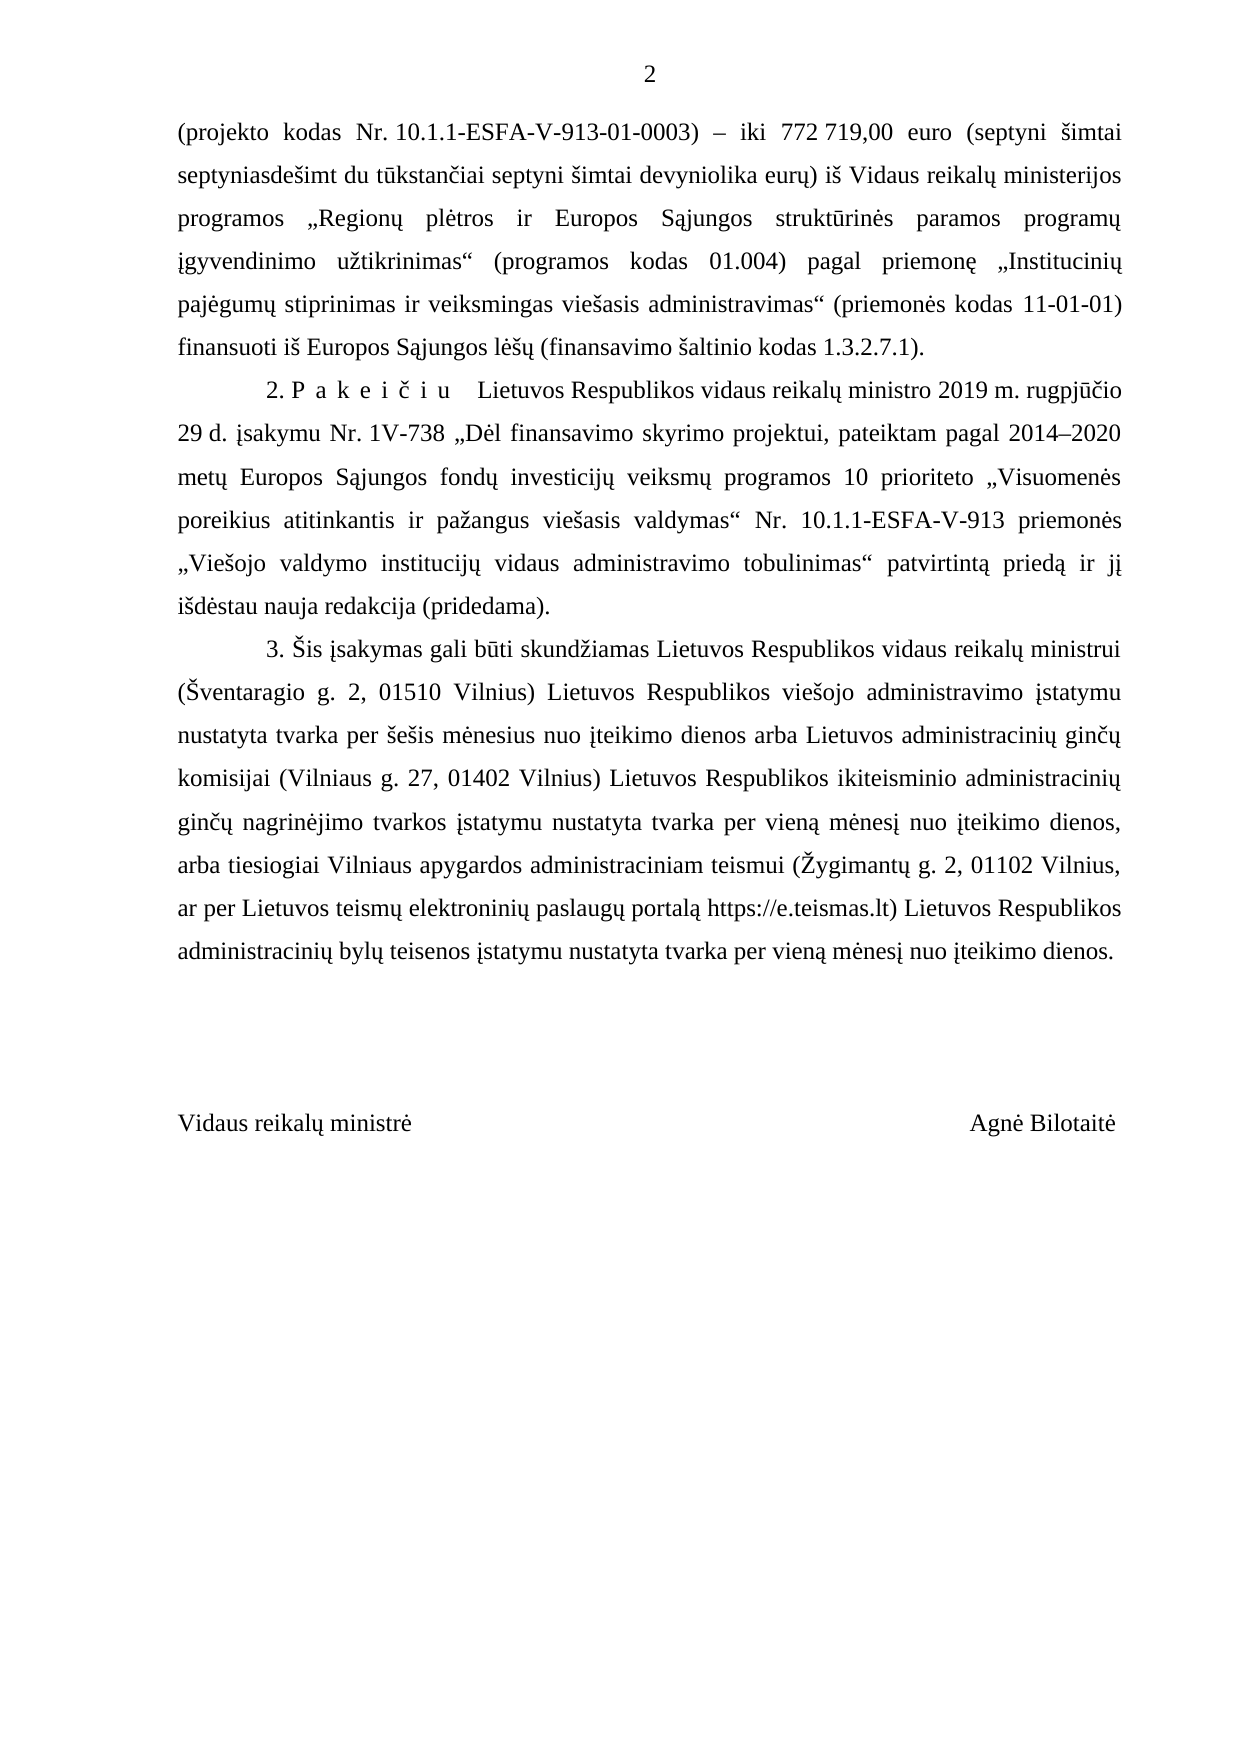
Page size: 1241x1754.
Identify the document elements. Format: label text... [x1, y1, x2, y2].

text 2. Pakeičiu Lietuvos Respublikos vidaus reikalų ministro 2019 m. rugpjūčio 29 d. įsakymu Nr. 1V-738 „Dėl finansavimo skyrimo projektui, pateiktam pagal 2014–2020 metų Europos Sąjungos fondų investicijų veiksmų programos 10 prioriteto „Visuomenės poreikius atitinkantis ir pažangus viešasis valdymas“ Nr. 10.1.1-ESFA-V-913 priemonės „Viešojo valdymo institucijų vidaus administravimo tobulinimas“ patvirtintą priedą ir jį išdėstau nauja redakcija (pridedama). [177, 375, 1122, 620]
text (projekto kodas Nr. 10.1.1-ESFA-V-913-01-0003) – iki 772 719,00 euro (septyni šimtai septyniasdešimt du tūkstančiai septyni šimtai devyniolika eurų) iš Vidaus reikalų ministerijos programos „Regionų plėtros ir Europos Sąjungos struktūrinės paramos programų įgyvendinimo užtikrinimas“ (programos kodas 01.004) pagal priemonę „Institucinių pajėgumų stiprinimas ir veiksmingas viešasis administravimas“ (priemonės kodas 11-01-01) finansuoti iš Europos Sąjungos lėšų (finansavimo šaltinio kodas 1.3.2.7.1). [177, 117, 1122, 361]
text 3. Šis įsakymas gali būti skundžiamas Lietuvos Respublikos vidaus reikalų ministrui (Šventaragio g. 2, 01510 Vilnius) Lietuvos Respublikos viešojo administravimo įstatymu nustatyta tvarka per šešis mėnesius nuo įteikimo dienos arba Lietuvos administracinių ginčų komisijai (Vilniaus g. 27, 01402 Vilnius) Lietuvos Respublikos ikiteisminio administracinių ginčų nagrinėjimo tvarkos įstatymu nustatyta tvarka per vieną mėnesį nuo įteikimo dienos, arba tiesiogiai Vilniaus apygardos administraciniam teismui (Žygimantų g. 2, 01102 Vilnius, ar per Lietuvos teismų elektroninių paslaugų portalą https://e.teismas.lt) Lietuvos Respublikos administracinių bylų teisenos įstatymu nustatyta tvarka per vieną mėnesį nuo įteikimo dienos. [177, 634, 1122, 965]
text Vidaus reikalų ministrė Agnė Bilotaitė [177, 1108, 1122, 1137]
